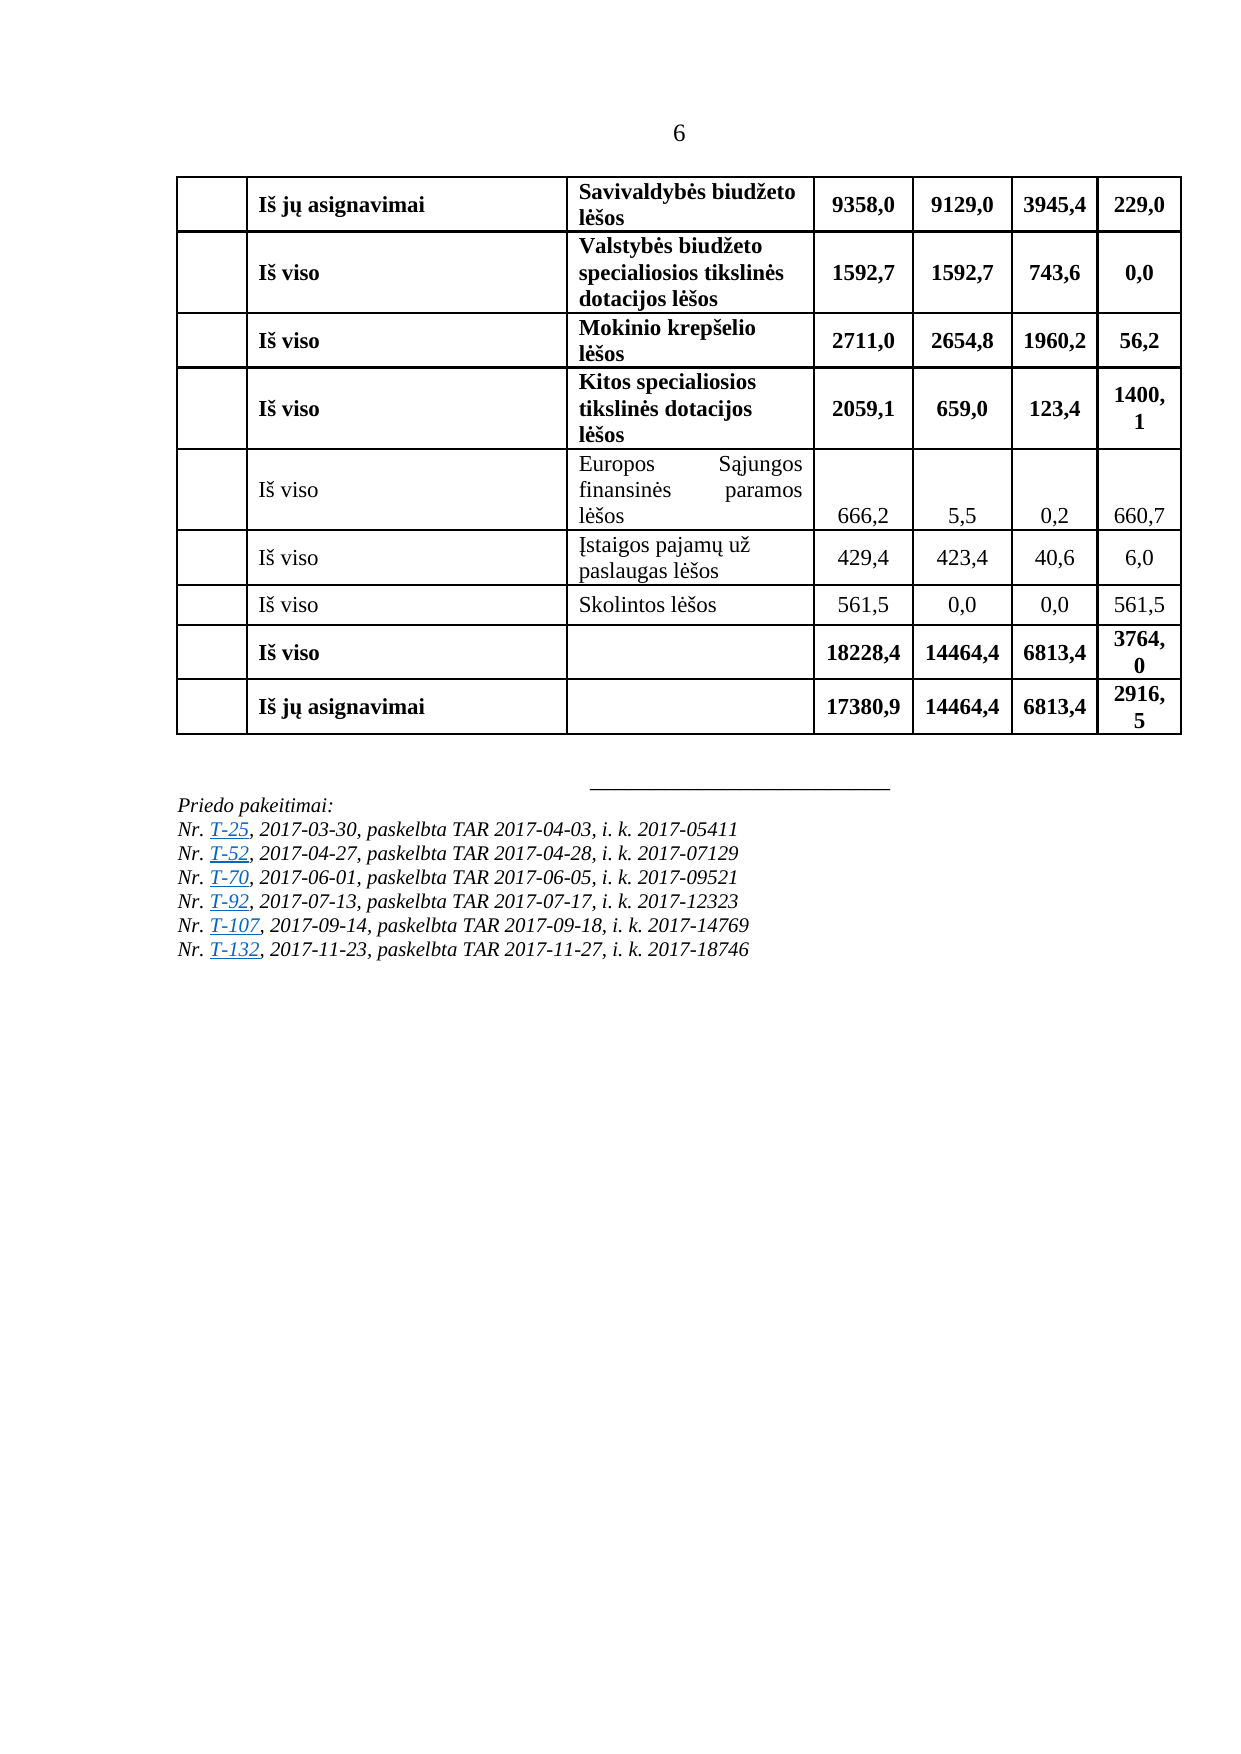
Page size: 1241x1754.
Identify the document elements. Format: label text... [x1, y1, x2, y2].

table_cell 56,2 [1099, 314, 1180, 366]
table_cell [178, 314, 246, 366]
table_cell 561,5 [1099, 586, 1180, 623]
table_cell Kitos specialiosios tikslinės dotacijos lėšos [568, 369, 813, 447]
table_cell 3945,4 [1013, 178, 1096, 230]
table_cell Europos Sąjungos finansinės paramos lėšos [568, 450, 813, 529]
table_cell Iš jų asignavimai [248, 178, 566, 230]
table_cell 14464,4 [914, 626, 1011, 678]
table_cell 6813,4 [1013, 680, 1096, 733]
table_cell 1592,7 [815, 233, 912, 312]
table_cell Iš viso [248, 369, 566, 447]
table_cell [178, 626, 246, 678]
table_cell 3764,0 [1099, 626, 1180, 678]
table_cell 429,4 [815, 531, 912, 583]
table_cell 2059,1 [815, 369, 912, 447]
table_cell 743,6 [1013, 233, 1096, 312]
text Nr. T-52, 2017-04-27, paskelbta TAR 2017-04-28, i. k. 2017-07129 [177, 841, 1181, 865]
table_cell [178, 450, 246, 529]
table_cell 561,5 [815, 586, 912, 623]
text ________________________ [181, 764, 1181, 793]
table_cell [178, 233, 246, 312]
table_cell 2711,0 [815, 314, 912, 366]
table_cell [178, 531, 246, 583]
table_cell Iš viso [248, 531, 566, 583]
table_cell 666,2 [815, 450, 912, 529]
text Nr. T-132, 2017-11-23, paskelbta TAR 2017-11-27, i. k. 2017-18746 [177, 937, 1181, 961]
table_cell 0,0 [1099, 233, 1180, 312]
table_cell 40,6 [1013, 531, 1096, 583]
table_cell Iš viso [248, 450, 566, 529]
table_cell 229,0 [1099, 178, 1180, 230]
table_cell 6813,4 [1013, 626, 1096, 678]
table_cell 9129,0 [914, 178, 1011, 230]
table_cell Valstybės biudžeto specialiosios tikslinės dotacijos lėšos [568, 233, 813, 312]
table_cell 0,0 [914, 586, 1011, 623]
text Nr. T-107, 2017-09-14, paskelbta TAR 2017-09-18, i. k. 2017-14769 [177, 913, 1181, 937]
table_cell 659,0 [914, 369, 1011, 447]
text Nr. T-25, 2017-03-30, paskelbta TAR 2017-04-03, i. k. 2017-05411 [177, 817, 1181, 841]
table_cell 2654,8 [914, 314, 1011, 366]
table_cell 1960,2 [1013, 314, 1096, 366]
table_cell 9358,0 [815, 178, 912, 230]
table_cell Iš viso [248, 586, 566, 623]
table_cell Įstaigos pajamų už paslaugas lėšos [568, 531, 813, 583]
table_cell 0,0 [1013, 586, 1096, 623]
table_cell 0,2 [1013, 450, 1096, 529]
table_cell Iš viso [248, 626, 566, 678]
table_cell 6,0 [1099, 531, 1180, 583]
table_cell [568, 680, 813, 733]
text Nr. T-92, 2017-07-13, paskelbta TAR 2017-07-17, i. k. 2017-12323 [177, 889, 1181, 913]
table_cell 123,4 [1013, 369, 1096, 447]
table_cell [178, 369, 246, 447]
table_cell Mokinio krepšelio lėšos [568, 314, 813, 366]
table_cell Iš viso [248, 314, 566, 366]
table_cell Savivaldybės biudžeto lėšos [568, 178, 813, 230]
table_cell 1400,1 [1099, 369, 1180, 447]
table_cell [178, 680, 246, 733]
table_cell 1592,7 [914, 233, 1011, 312]
table_cell [568, 626, 813, 678]
table_cell Iš jų asignavimai [248, 680, 566, 733]
table_cell 17380,9 [815, 680, 912, 733]
text Nr. T-70, 2017-06-01, paskelbta TAR 2017-06-05, i. k. 2017-09521 [177, 865, 1181, 889]
table_cell 423,4 [914, 531, 1011, 583]
table_cell 660,7 [1099, 450, 1180, 529]
table_cell 14464,4 [914, 680, 1011, 733]
text Priedo pakeitimai: [177, 793, 1181, 817]
table_cell 2916,5 [1099, 680, 1180, 733]
table_cell [178, 178, 246, 230]
table_cell 5,5 [914, 450, 1011, 529]
table_cell Skolintos lėšos [568, 586, 813, 623]
table_cell Iš viso [248, 233, 566, 312]
table_cell 18228,4 [815, 626, 912, 678]
table_cell [178, 586, 246, 623]
